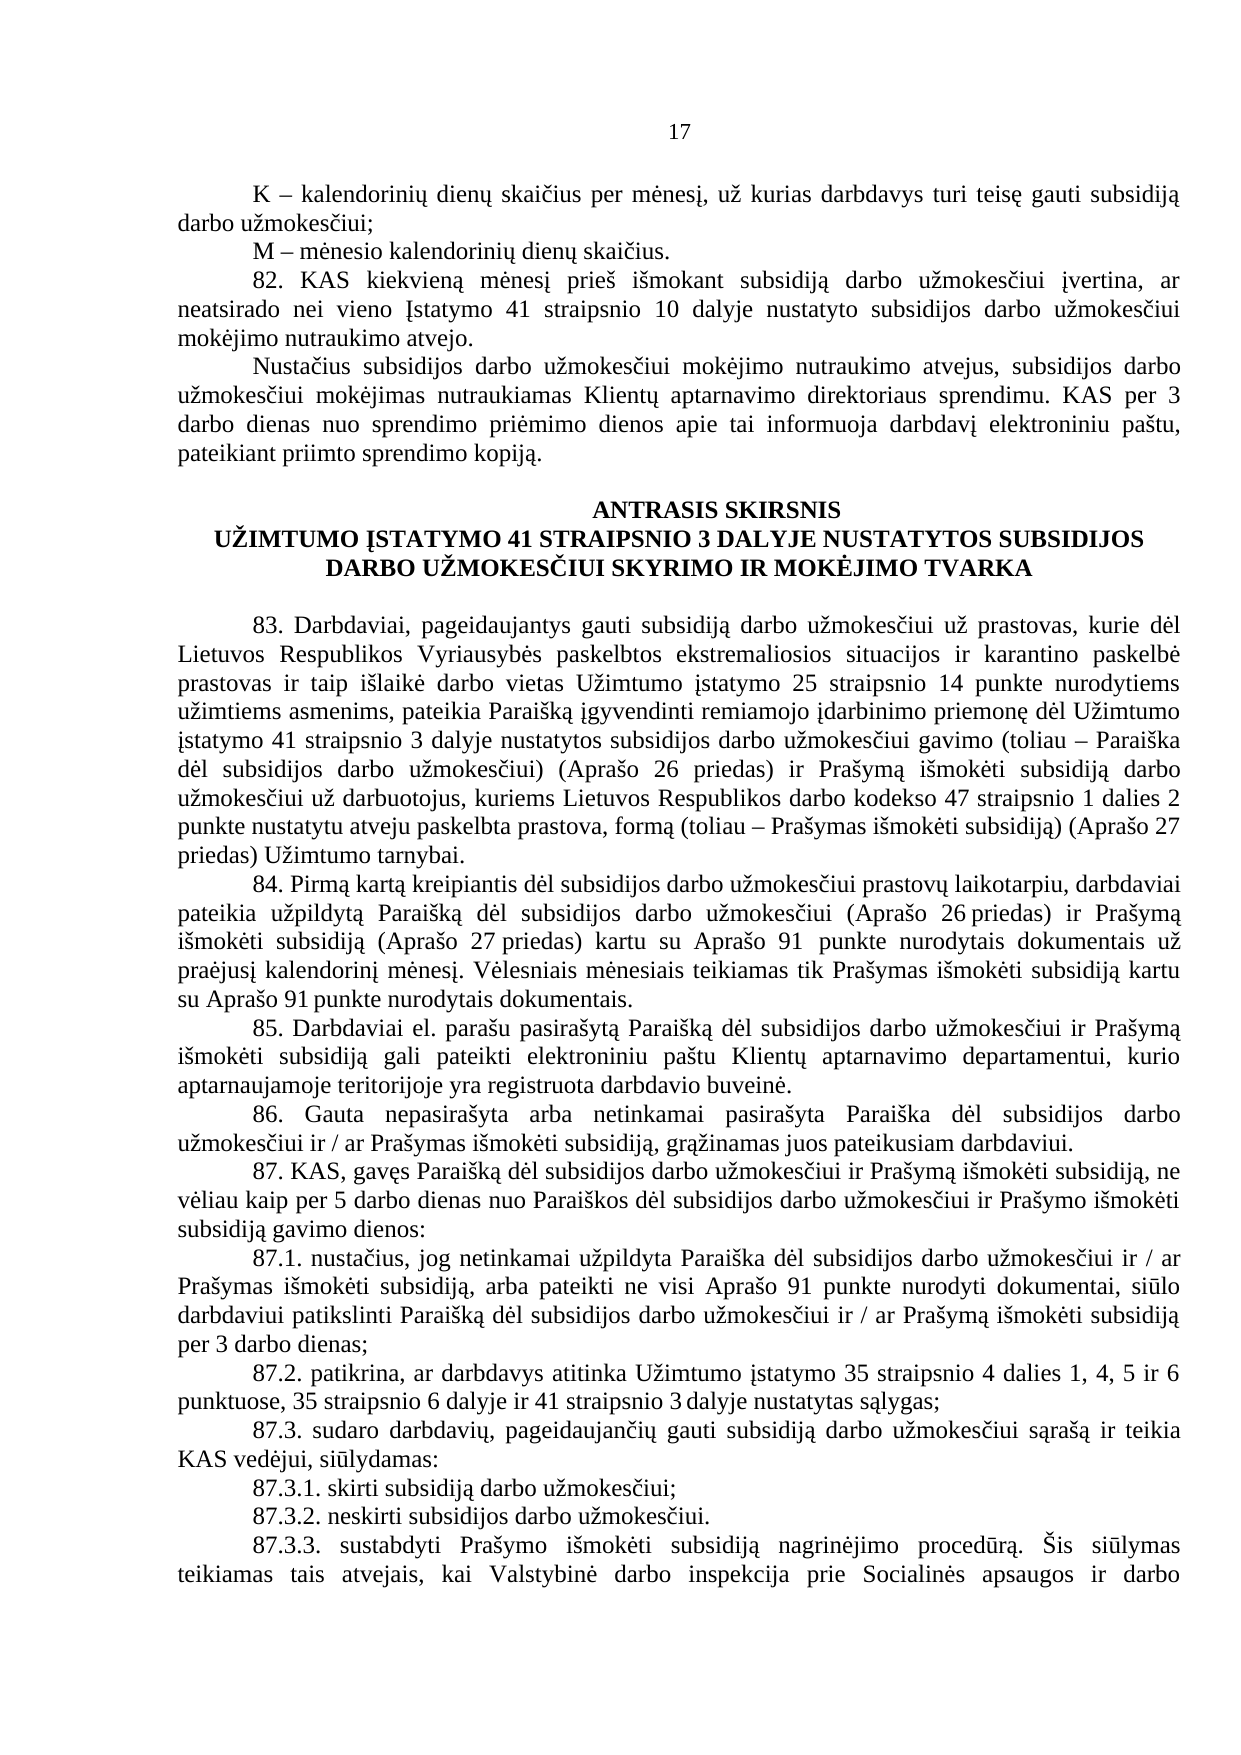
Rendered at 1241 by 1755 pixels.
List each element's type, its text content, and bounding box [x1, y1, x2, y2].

text 87.3.2. neskirti subsidijos darbo užmokesčiui. [177, 1501, 1181, 1530]
text 87. KAS, gavęs Paraišką dėl subsidijos darbo užmokesčiui ir Prašymą išmokėti subsidiją, ne vėliau kaip per 5 darbo dienas nuo Paraiškos dėl subsidijos darbo užmokesčiui ir Prašymo išmokėti subsidiją gavimo dienos: [177, 1156, 1181, 1243]
text 84. Pirmą kartą kreipiantis dėl subsidijos darbo užmokesčiui prastovų laikotarpiu, darbdaviai pateikia užpildytą Paraišką dėl subsidijos darbo užmokesčiui (Aprašo 26 priedas) ir Prašymą išmokėti subsidiją (Aprašo 27 priedas) kartu su Aprašo 91 punkte nurodytais dokumentais už praėjusį kalendorinį mėnesį. Vėlesniais mėnesiais teikiamas tik Prašymas išmokėti subsidiją kartu su Aprašo 91 punkte nurodytais dokumentais. [177, 869, 1181, 1013]
text 87.3.1. skirti subsidiją darbo užmokesčiui; [177, 1473, 1181, 1501]
text M – mėnesio kalendorinių dienų skaičius. [177, 236, 1181, 265]
text 87.3.3. sustabdyti Prašymo išmokėti subsidiją nagrinėjimo procedūrą. Šis siūlymas teikiamas tais atvejais, kai Valstybinė darbo inspekcija prie Socialinės apsaugos ir darbo [177, 1530, 1181, 1588]
text 85. Darbdaviai el. parašu pasirašytą Paraišką dėl subsidijos darbo užmokesčiui ir Prašymą išmokėti subsidiją gali pateikti elektroniniu paštu Klientų aptarnavimo departamentui, kurio aptarnaujamoje teritorijoje yra registruota darbdavio buveinė. [177, 1013, 1181, 1099]
text ANTRASIS SKIRSNIS [177, 495, 1181, 524]
text 83. Darbdaviai, pageidaujantys gauti subsidiją darbo užmokesčiui už prastovas, kurie dėl Lietuvos Respublikos Vyriausybės paskelbtos ekstremaliosios situacijos ir karantino paskelbė prastovas ir taip išlaikė darbo vietas Užimtumo įstatymo 25 straipsnio 14 punkte nurodytiems užimtiems asmenims, pateikia Paraišką įgyvendinti remiamojo įdarbinimo priemonę dėl Užimtumo įstatymo 41 straipsnio 3 dalyje nustatytos subsidijos darbo užmokesčiui gavimo (toliau – Paraiška dėl subsidijos darbo užmokesčiui) (Aprašo 26 priedas) ir Prašymą išmokėti subsidiją darbo užmokesčiui už darbuotojus, kuriems Lietuvos Respublikos darbo kodekso 47 straipsnio 1 dalies 2 punkte nustatytu atveju paskelbta prastova, formą (toliau – Prašymas išmokėti subsidiją) (Aprašo 27 priedas) Užimtumo tarnybai. [177, 610, 1181, 869]
text UŽIMTUMO ĮSTATYMO 41 STRAIPSNIO 3 DALYJE NUSTATYTOS SUBSIDIJOS DARBO UŽMOKESČIUI SKYRIMO IR MOKĖJIMO TVARKA [177, 524, 1181, 581]
text 87.3. sudaro darbdavių, pageidaujančių gauti subsidiją darbo užmokesčiui sąrašą ir teikia KAS vedėjui, siūlydamas: [177, 1415, 1181, 1473]
text Nustačius subsidijos darbo užmokesčiui mokėjimo nutraukimo atvejus, subsidijos darbo užmokesčiui mokėjimas nutraukiamas Klientų aptarnavimo direktoriaus sprendimu. KAS per 3 darbo dienas nuo sprendimo priėmimo dienos apie tai informuoja darbdavį elektroniniu paštu, pateikiant priimto sprendimo kopiją. [177, 351, 1181, 466]
text 82. KAS kiekvieną mėnesį prieš išmokant subsidiją darbo užmokesčiui įvertina, ar neatsirado nei vieno Įstatymo 41 straipsnio 10 dalyje nustatyto subsidijos darbo užmokesčiui mokėjimo nutraukimo atvejo. [177, 265, 1181, 351]
text 86. Gauta nepasirašyta arba netinkamai pasirašyta Paraiška dėl subsidijos darbo užmokesčiui ir / ar Prašymas išmokėti subsidiją, grąžinamas juos pateikusiam darbdaviui. [177, 1099, 1181, 1156]
text 87.2. patikrina, ar darbdavys atitinka Užimtumo įstatymo 35 straipsnio 4 dalies 1, 4, 5 ir 6 punktuose, 35 straipsnio 6 dalyje ir 41 straipsnio 3 dalyje nustatytas sąlygas; [177, 1358, 1181, 1415]
text 87.1. nustačius, jog netinkamai užpildyta Paraiška dėl subsidijos darbo užmokesčiui ir / ar Prašymas išmokėti subsidiją, arba pateikti ne visi Aprašo 91 punkte nurodyti dokumentai, siūlo darbdaviui patikslinti Paraišką dėl subsidijos darbo užmokesčiui ir / ar Prašymą išmokėti subsidiją per 3 darbo dienas; [177, 1243, 1181, 1358]
text K – kalendorinių dienų skaičius per mėnesį, už kurias darbdavys turi teisę gauti subsidiją darbo užmokesčiui; [177, 179, 1181, 236]
